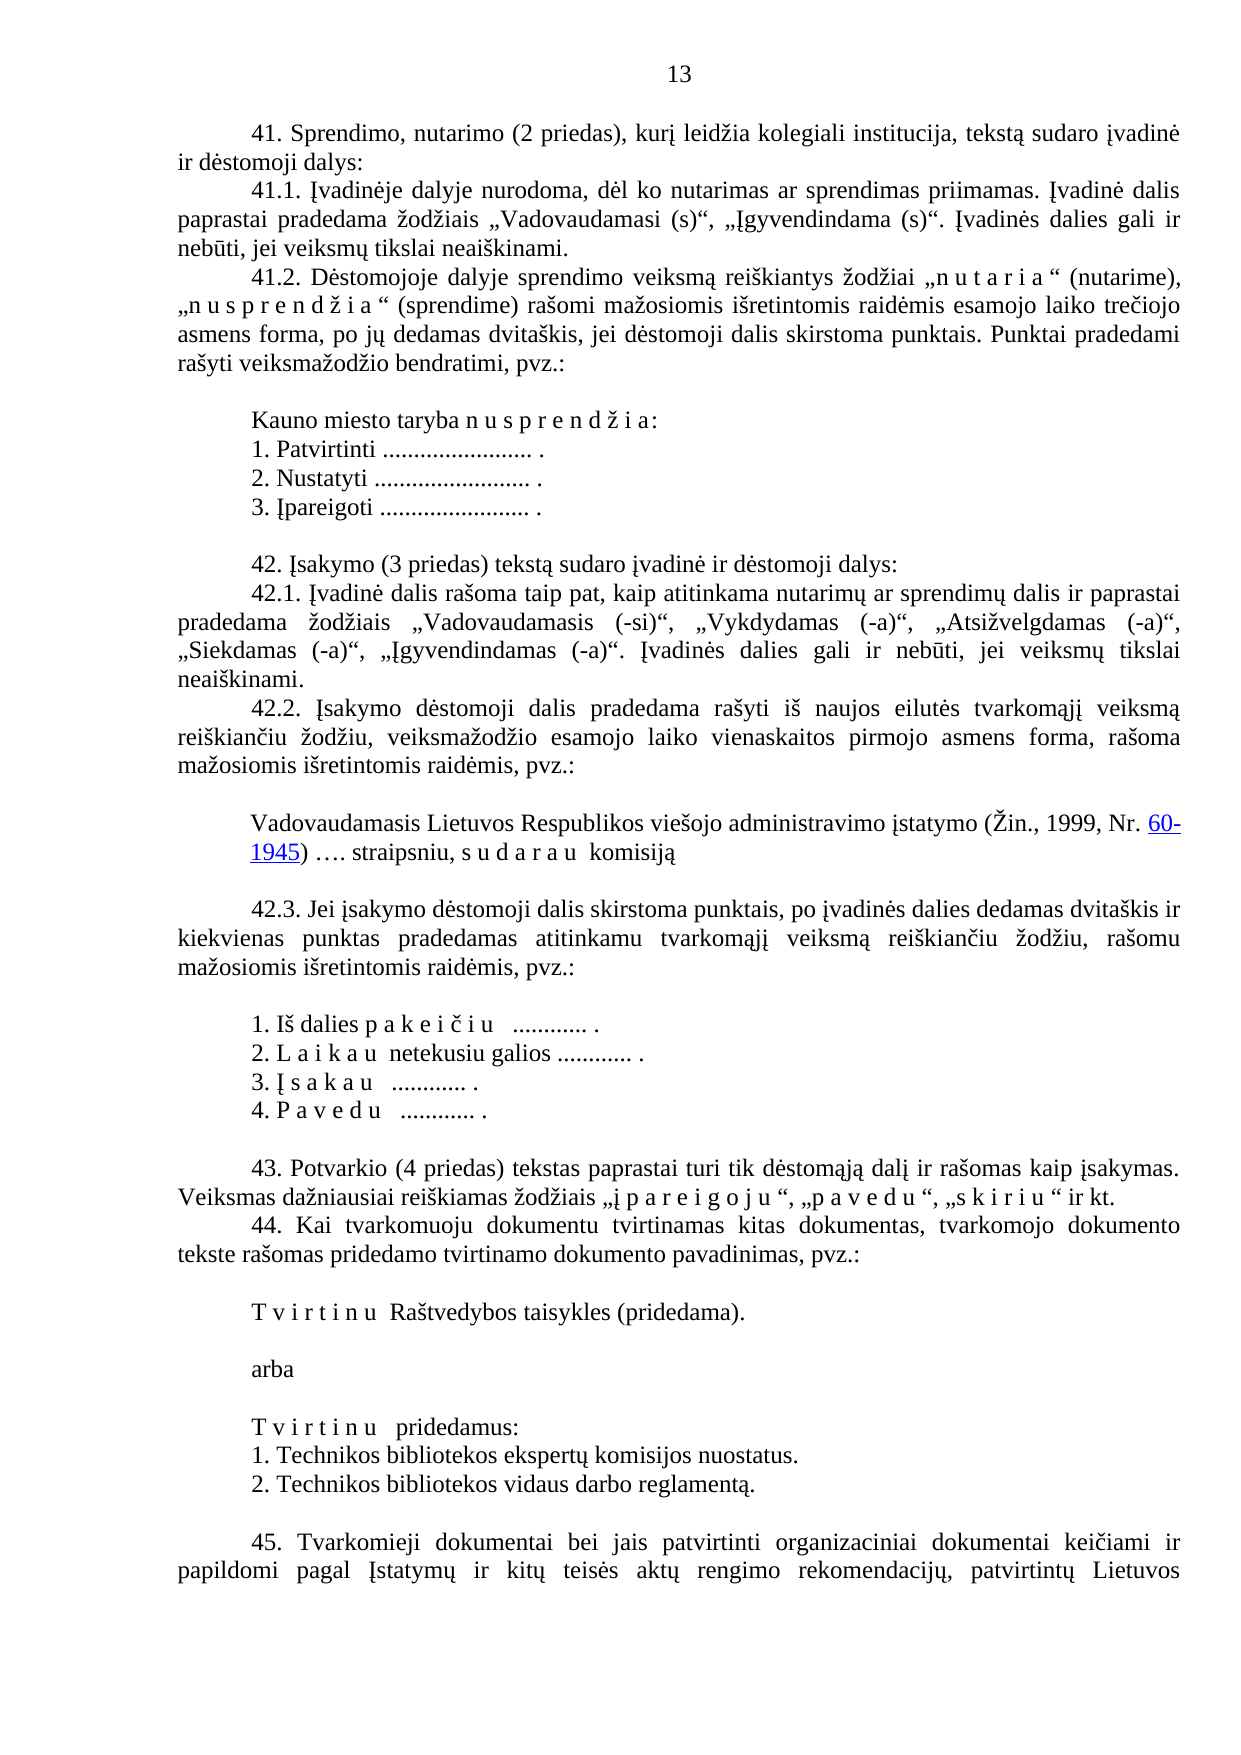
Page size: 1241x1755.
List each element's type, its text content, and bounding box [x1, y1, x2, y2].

text 41. Sprendimo, nutarimo (2 priedas), kurį leidžia kolegiali institucija, tekstą sudaro įvadinė ir dėstomoji dalys: [177, 118, 1181, 176]
text Tvirtinu pridedamus: [177, 1412, 1181, 1441]
text 1. Iš dalies pakeičiu ............ . [177, 1009, 1181, 1038]
text 41.2. Dėstomojoje dalyje sprendimo veiksmą reiškiantys žodžiai „nutaria“ (nutarime), „nusprendžia“ (sprendime) rašomi mažosiomis išretintomis raidėmis esamojo laiko trečiojo asmens forma, po jų dedamas dvitaškis, jei dėstomoji dalis skirstoma punktais. Punktai pradedami rašyti veiksmažodžio bendratimi, pvz.: [177, 262, 1181, 377]
text 1. Technikos bibliotekos ekspertų komisijos nuostatus. [177, 1441, 1181, 1469]
text 43. Potvarkio (4 priedas) tekstas paprastai turi tik dėstomąją dalį ir rašomas kaip įsakymas. Veiksmas dažniausiai reiškiamas žodžiais „įpareigoju“, „pavedu“, „skiriu“ ir kt. [177, 1153, 1181, 1211]
text Kauno miesto taryba nusprendžia: [177, 406, 1181, 434]
text 42.2. Įsakymo dėstomoji dalis pradedama rašyti iš naujos eilutės tvarkomąjį veiksmą reiškiančiu žodžiu, veiksmažodžio esamojo laiko vienaskaitos pirmojo asmens forma, rašoma mažosiomis išretintomis raidėmis, pvz.: [177, 693, 1181, 779]
text arba [177, 1354, 1181, 1383]
text 42. Įsakymo (3 priedas) tekstą sudaro įvadinė ir dėstomoji dalys: [177, 549, 1181, 578]
text 1. Patvirtinti ........................ . [177, 434, 1181, 463]
text 44. Kai tvarkomuoju dokumentu tvirtinamas kitas dokumentas, tvarkomojo dokumento tekste rašomas pridedamo tvirtinamo dokumento pavadinimas, pvz.: [177, 1211, 1181, 1268]
text 45. Tvarkomieji dokumentai bei jais patvirtinti organizaciniai dokumentai keičiami ir papildomi pagal Įstatymų ir kitų teisės aktų rengimo rekomendacijų, patvirtintų Lietuvos [177, 1527, 1181, 1584]
text 42.3. Jei įsakymo dėstomoji dalis skirstoma punktais, po įvadinės dalies dedamas dvitaškis ir kiekvienas punktas pradedamas atitinkamu tvarkomąjį veiksmą reiškiančiu žodžiu, rašomu mažosiomis išretintomis raidėmis, pvz.: [177, 894, 1181, 981]
text 41.1. Įvadinėje dalyje nurodoma, dėl ko nutarimas ar sprendimas priimamas. Įvadinė dalis paprastai pradedama žodžiais „Vadovaudamasi (s)“, „Įgyvendindama (s)“. Įvadinės dalies gali ir nebūti, jei veiksmų tikslai neaiškinami. [177, 176, 1181, 262]
text 2. Nustatyti ......................... . [177, 463, 1181, 492]
text 42.1. Įvadinė dalis rašoma taip pat, kaip atitinkama nutarimų ar sprendimų dalis ir paprastai pradedama žodžiais „Vadovaudamasis (-si)“, „Vykdydamas (-a)“, „Atsižvelgdamas (-a)“, „Siekdamas (-a)“, „Įgyvendindamas (-a)“. Įvadinės dalies gali ir nebūti, jei veiksmų tikslai neaiškinami. [177, 578, 1181, 693]
text Vadovaudamasis Lietuvos Respublikos viešojo administravimo įstatymo (Žin., 1999, Nr. 60-1945) …. straipsniu, sudarau komisiją [250, 808, 1181, 866]
text 2. Technikos bibliotekos vidaus darbo reglamentą. [177, 1469, 1181, 1498]
text 3. Įpareigoti ........................ . [177, 492, 1181, 521]
text Tvirtinu Raštvedybos taisykles (pridedama). [177, 1297, 1181, 1326]
text 3. Įsakau ............ . [177, 1067, 1181, 1096]
text 4. Pavedu ............ . [177, 1096, 1181, 1124]
text 2. Laikau netekusiu galios ............ . [177, 1038, 1181, 1067]
